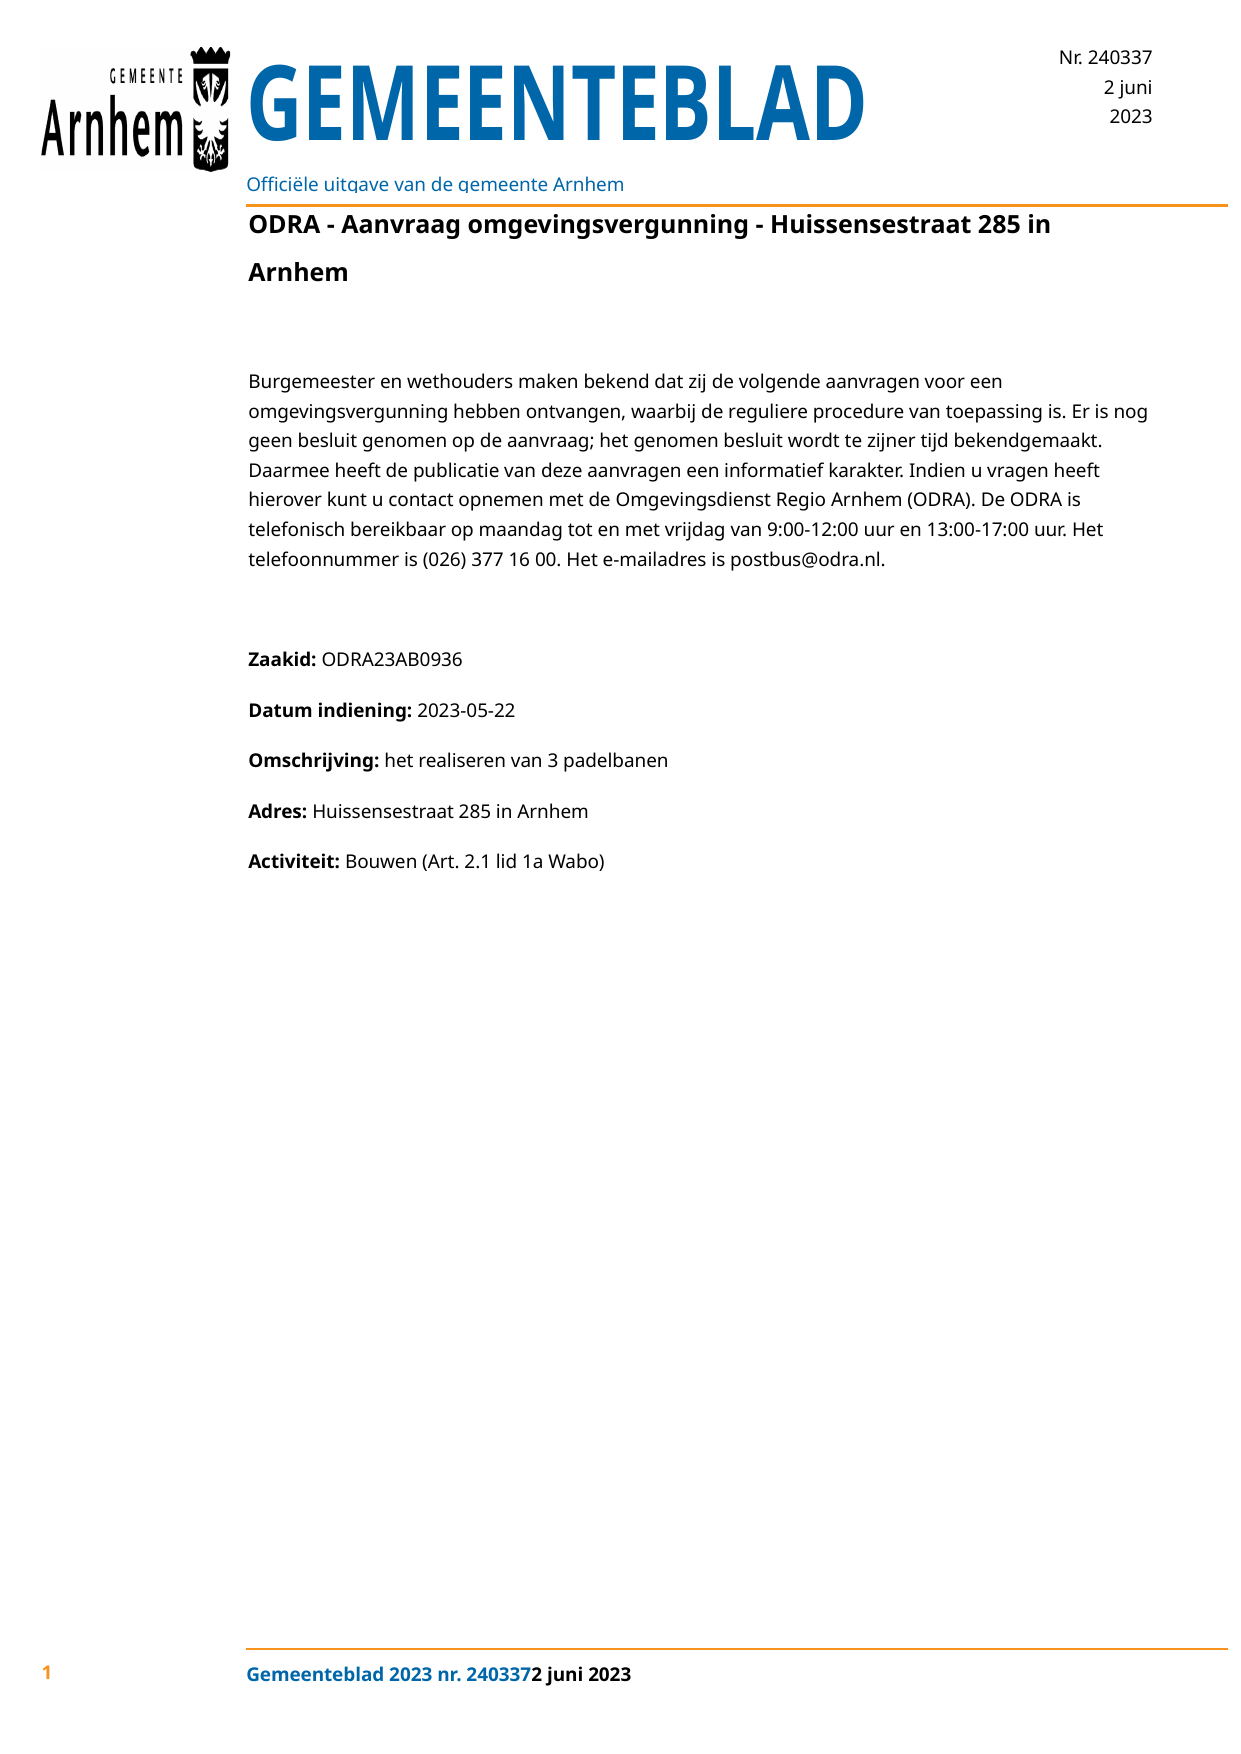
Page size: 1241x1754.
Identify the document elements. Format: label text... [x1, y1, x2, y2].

text Datum indiening: 2023-05-22 [248, 697, 1152, 723]
text ODRA - Aanvraag omgevingsvergunning - Huissensestraat 285 in Arnhem [248, 207, 1152, 288]
text Zaakid: ODRA23AB0936 [248, 647, 1152, 672]
text Burgemeester en wethouders maken bekend dat zij de volgende aanvragen voor een omgevingsvergunning hebben ontvangen, waarbij de reguliere procedure van toepassing is. Er is nog geen besluit genomen op de aanvraag; het genomen besluit wordt te zijner tijd bekendgemaakt. Daarmee heeft de publicatie van deze aanvragen een informatief karakter. Indien u vragen heeft hierover kunt u contact opnemen met de Omgevingsdienst Regio Arnhem (ODRA). De ODRA is telefonisch bereikbaar op maandag tot en met vrijdag van 9:00-12:00 uur en 13:00-17:00 uur. Het telefoonnummer is (026) 377 16 00. Het e-mailadres is postbus@odra.nl. [248, 368, 1152, 572]
picture [41, 47, 231, 172]
text Omschrijving: het realiseren van 3 padelbanen [248, 747, 1152, 773]
text Activiteit: Bouwen (Art. 2.1 lid 1a Wabo) [248, 848, 1152, 874]
text Adres: Huissensestraat 285 in Arnhem [248, 798, 1152, 824]
